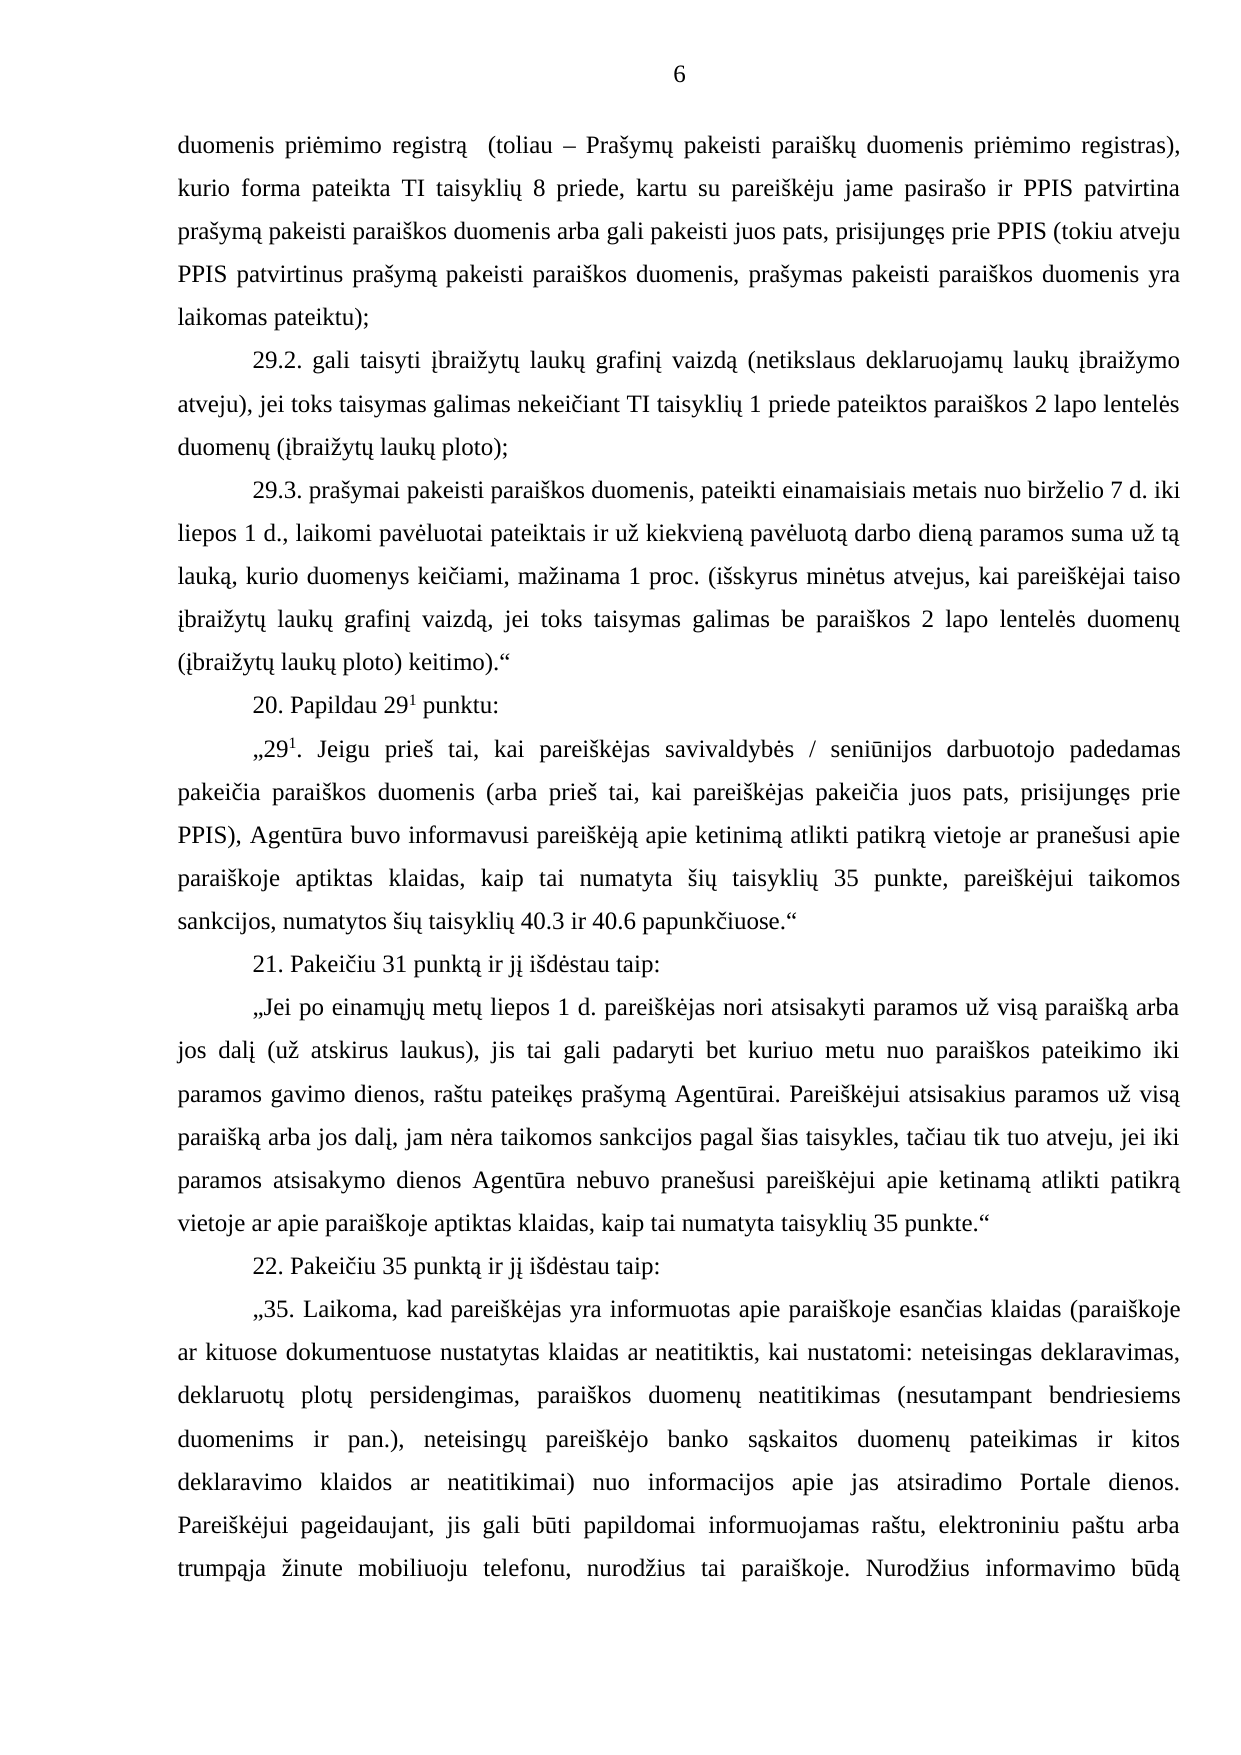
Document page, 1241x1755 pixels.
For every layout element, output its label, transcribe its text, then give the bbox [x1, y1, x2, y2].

text 21. Pakeičiu 31 punktą ir jį išdėstau taip: [252, 949, 1181, 978]
text 29.2. gali taisyti įbraižytų laukų grafinį vaizdą (netikslaus deklaruojamų laukų įbraižymo atveju), jei toks taisymas galimas nekeičiant TI taisyklių 1 priede pateiktos paraiškos 2 lapo lentelės duomenų (įbraižytų laukų ploto); [177, 346, 1181, 461]
text „35. Laikoma, kad pareiškėjas yra informuotas apie paraiškoje esančias klaidas (paraiškoje ar kituose dokumentuose nustatytas klaidas ar neatitiktis, kai nustatomi: neteisingas deklaravimas, deklaruotų plotų persidengimas, paraiškos duomenų neatitikimas (nesutampant bendriesiems duomenims ir pan.), neteisingų pareiškėjo banko sąskaitos duomenų pateikimas ir kitos deklaravimo klaidos ar neatitikimai) nuo informacijos apie jas atsiradimo Portale dienos. Pareiškėjui pageidaujant, jis gali būti papildomai informuojamas raštu, elektroniniu paštu arba trumpąja žinute mobiliuoju telefonu, nurodžius tai paraiškoje. Nurodžius informavimo būdą [177, 1294, 1181, 1582]
text 29.3. prašymai pakeisti paraiškos duomenis, pateikti einamaisiais metais nuo birželio 7 d. iki liepos 1 d., laikomi pavėluotai pateiktais ir už kiekvieną pavėluotą darbo dieną paramos suma už tą lauką, kurio duomenys keičiami, mažinama 1 proc. (išskyrus minėtus atvejus, kai pareiškėjai taiso įbraižytų laukų grafinį vaizdą, jei toks taisymas galimas be paraiškos 2 lapo lentelės duomenų (įbraižytų laukų ploto) keitimo).“ [177, 475, 1181, 676]
text duomenis priėmimo registrą (toliau – Prašymų pakeisti paraiškų duomenis priėmimo registras), kurio forma pateikta TI taisyklių 8 priede, kartu su pareiškėju jame pasirašo ir PPIS patvirtina prašymą pakeisti paraiškos duomenis arba gali pakeisti juos pats, prisijungęs prie PPIS (tokiu atveju PPIS patvirtinus prašymą pakeisti paraiškos duomenis, prašymas pakeisti paraiškos duomenis yra laikomas pateiktu); [177, 130, 1181, 331]
text 22. Pakeičiu 35 punktą ir jį išdėstau taip: [252, 1251, 1181, 1280]
text „Jei po einamųjų metų liepos 1 d. pareiškėjas nori atsisakyti paramos už visą paraišką arba jos dalį (už atskirus laukus), jis tai gali padaryti bet kuriuo metu nuo paraiškos pateikimo iki paramos gavimo dienos, raštu pateikęs prašymą Agentūrai. Pareiškėjui atsisakius paramos už visą paraišką arba jos dalį, jam nėra taikomos sankcijos pagal šias taisykles, tačiau tik tuo atveju, jei iki paramos atsisakymo dienos Agentūra nebuvo pranešusi pareiškėjui apie ketinamą atlikti patikrą vietoje ar apie paraiškoje aptiktas klaidas, kaip tai numatyta taisyklių 35 punkte.“ [177, 992, 1181, 1237]
text „291. Jeigu prieš tai, kai pareiškėjas savivaldybės / seniūnijos darbuotojo padedamas pakeičia paraiškos duomenis (arba prieš tai, kai pareiškėjas pakeičia juos pats, prisijungęs prie PPIS), Agentūra buvo informavusi pareiškėją apie ketinimą atlikti patikrą vietoje ar pranešusi apie paraiškoje aptiktas klaidas, kaip tai numatyta šių taisyklių 35 punkte, pareiškėjui taikomos sankcijos, numatytos šių taisyklių 40.3 ir 40.6 papunkčiuose.“ [177, 734, 1181, 935]
text 20. Papildau 291 punktu: [252, 691, 1181, 719]
